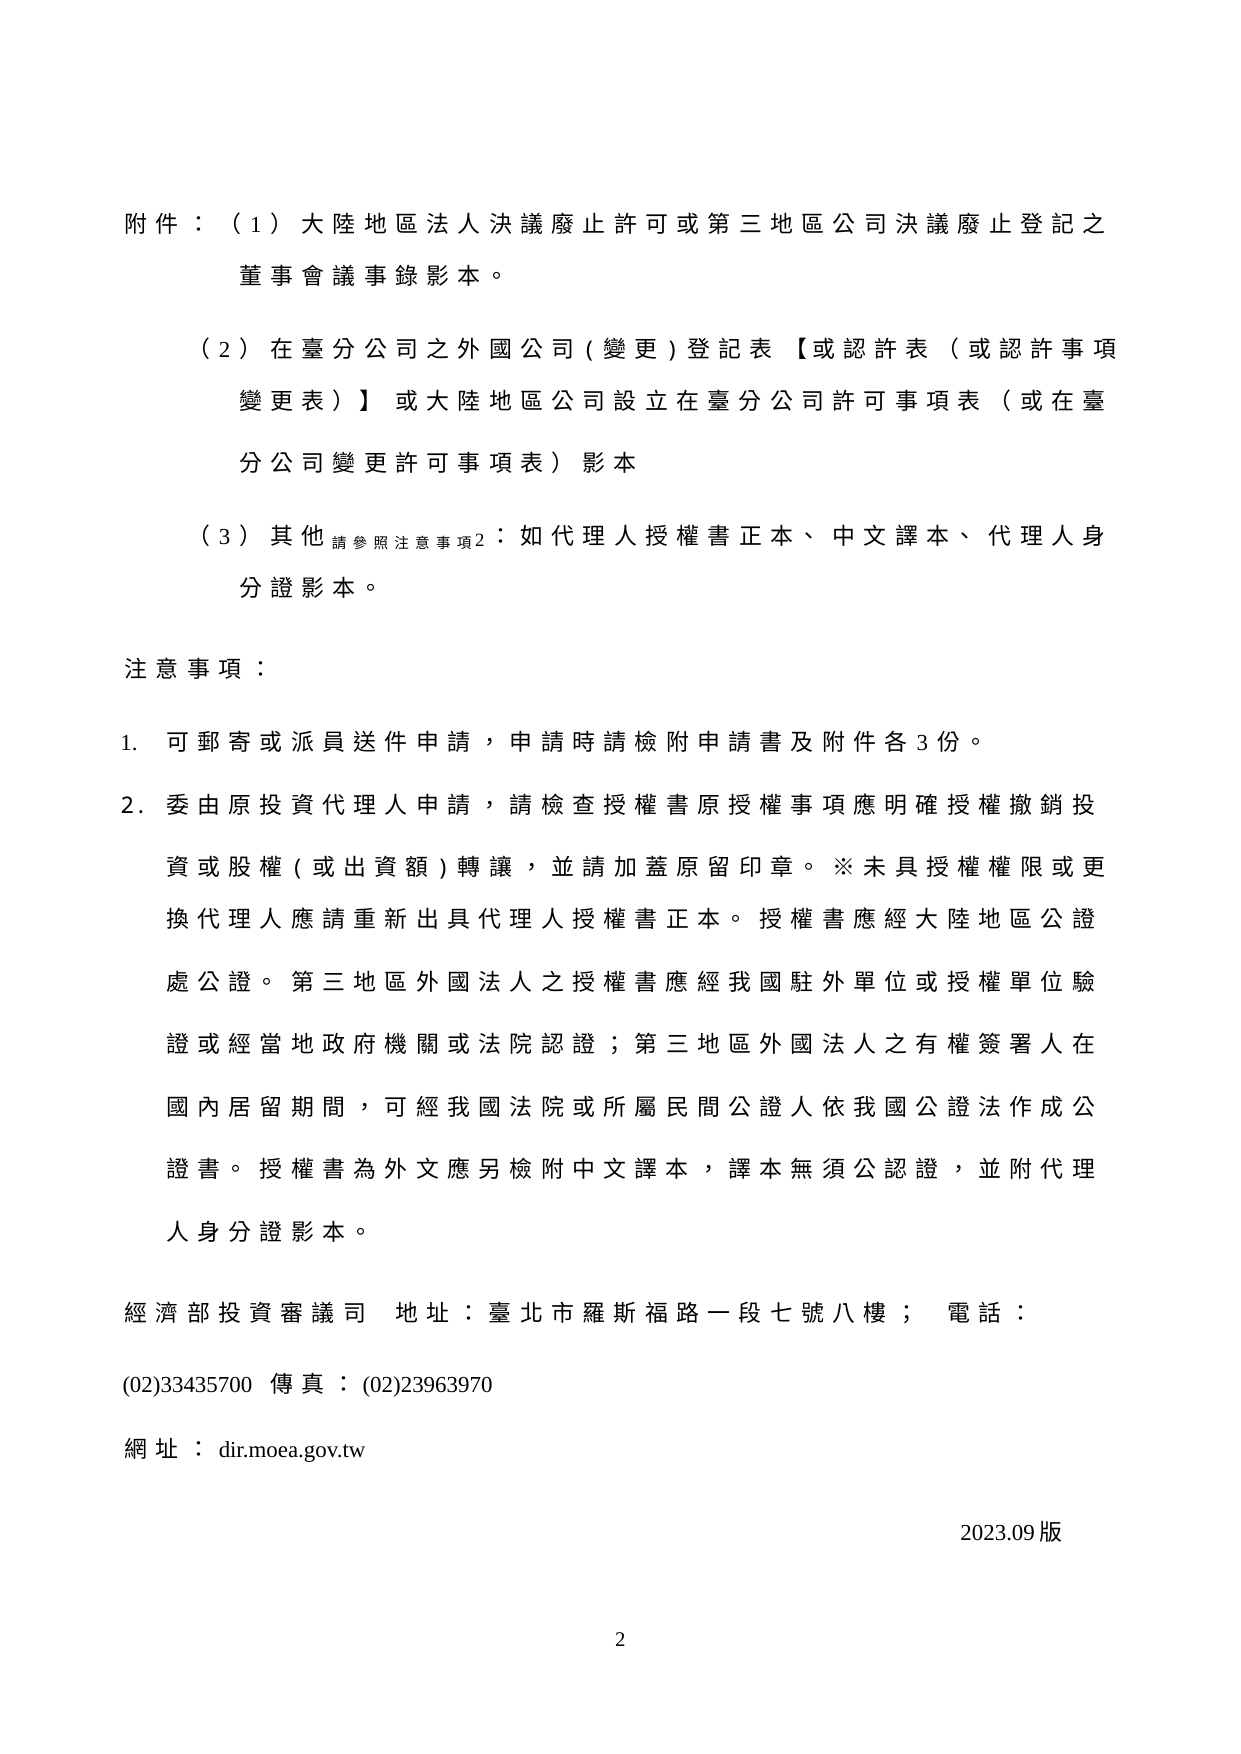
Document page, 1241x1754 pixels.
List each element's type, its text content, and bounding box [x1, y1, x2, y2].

text 經濟部投資審議司 地址：臺北市羅斯福路一段七號八樓； 電話：(02)33435700 傳真：(02)23963970 [120, 1270, 1120, 1395]
text 2023.09版 [960, 1513, 1112, 1547]
text 網址：dir.moea.gov.tw [120, 1395, 1120, 1458]
text 附件：（1）大陸地區法人決議廢止許可或第三地區公司決議廢止登記之董事會議事錄影本。 [120, 170, 1120, 295]
text 注意事項： [120, 626, 1120, 689]
list 可郵寄或派員送件申請，申請時請檢附申請書及附件各3份。 [120, 689, 1120, 751]
text [945, 1506, 1127, 1562]
text （3）其他請參照注意事項2：如代理人授權書正本、中文譯本、代理人身分證影本。 [176, 483, 1120, 608]
list 委由原投資代理人申請，請檢查授權書原授權事項應明確授權撤銷投資或股權(或出資額)轉讓，並請加蓋原留印章。※未具授權權限或更換代理人應請重新出具代理人授權書正本。授權書應經大陸地區公證處公證。第三地區外國法人之授權書應經我國駐外單位或授權單位驗證或經當地政府機關或法院認證；第三地區外國法人之有權簽署人在國內居留期間，可經我國法院或所屬民間公證人依我國公證法作成公證書。授權書為外文應另檢附中文譯本，譯本無須公認證，並附代理人身分證影本。 [120, 751, 1120, 1251]
text （2）在臺分公司之外國公司(變更)登記表【或認許表（或認許事項變更表）】或大陸地區公司設立在臺分公司許可事項表（或在臺分公司變更許可事項表）影本 [176, 295, 1120, 483]
